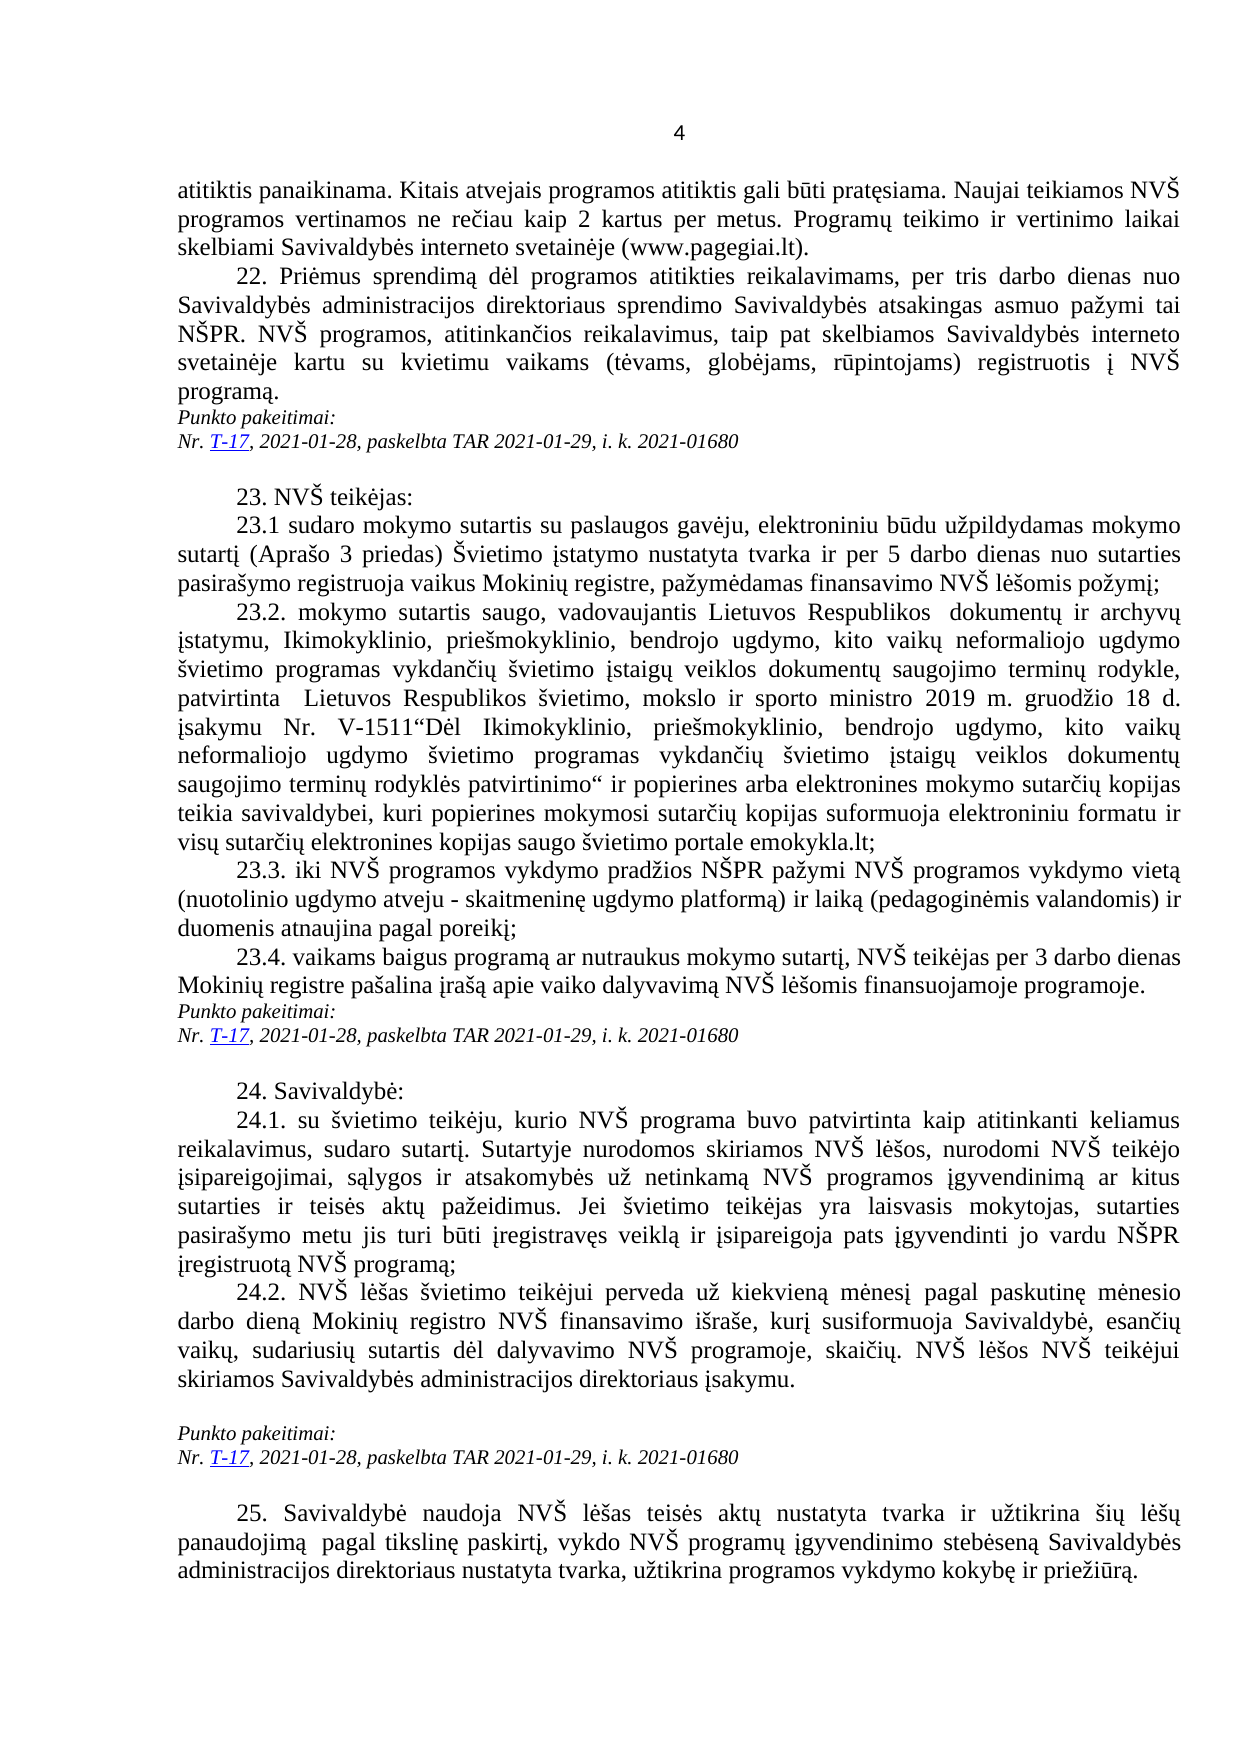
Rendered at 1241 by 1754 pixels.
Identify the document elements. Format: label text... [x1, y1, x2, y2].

text 23.1 sudaro mokymo sutartis su paslaugos gavėju, elektroniniu būdu užpildydamas mokymo sutartį (Aprašo 3 priedas) Švietimo įstatymo nustatyta tvarka ir per 5 darbo dienas nuo sutarties pasirašymo registruoja vaikus Mokinių registre, pažymėdamas finansavimo NVŠ lėšomis požymį; [177, 511, 1181, 597]
text 24.1. su švietimo teikėju, kurio NVŠ programa buvo patvirtinta kaip atitinkanti keliamus reikalavimus, sudaro sutartį. Sutartyje nurodomos skiriamos NVŠ lėšos, nurodomi NVŠ teikėjo įsipareigojimai, sąlygos ir atsakomybės už netinkamą NVŠ programos įgyvendinimą ar kitus sutarties ir teisės aktų pažeidimus. Jei švietimo teikėjas yra laisvasis mokytojas, sutarties pasirašymo metu jis turi būti įregistravęs veiklą ir įsipareigoja pats įgyvendinti jo vardu NŠPR įregistruotą NVŠ programą; [177, 1105, 1181, 1277]
text 23. NVŠ teikėjas: [177, 482, 1181, 511]
text Punkto pakeitimai: [177, 405, 1181, 429]
text 23.4. vaikams baigus programą ar nutraukus mokymo sutartį, NVŠ teikėjas per 3 darbo dienas Mokinių registre pašalina įrašą apie vaiko dalyvavimą NVŠ lėšomis finansuojamoje programoje. [177, 942, 1181, 999]
text 24.2. NVŠ lėšas švietimo teikėjui perveda už kiekvieną mėnesį pagal paskutinę mėnesio darbo dieną Mokinių registro NVŠ finansavimo išraše, kurį susiformuoja Savivaldybė, esančių vaikų, sudariusių sutartis dėl dalyvavimo NVŠ programoje, skaičių. NVŠ lėšos NVŠ teikėjui skiriamos Savivaldybės administracijos direktoriaus įsakymu. [177, 1277, 1181, 1392]
text 23.3. iki NVŠ programos vykdymo pradžios NŠPR pažymi NVŠ programos vykdymo vietą (nuotolinio ugdymo atveju - skaitmeninę ugdymo platformą) ir laiką (pedagoginėmis valandomis) ir duomenis atnaujina pagal poreikį; [177, 856, 1181, 942]
text 23.2. mokymo sutartis saugo, vadovaujantis Lietuvos Respublikos dokumentų ir archyvų įstatymu, Ikimokyklinio, priešmokyklinio, bendrojo ugdymo, kito vaikų neformaliojo ugdymo švietimo programas vykdančių švietimo įstaigų veiklos dokumentų saugojimo terminų rodykle, patvirtinta Lietuvos Respublikos švietimo, mokslo ir sporto ministro 2019 m. gruodžio 18 d. įsakymu Nr. V-1511“Dėl Ikimokyklinio, priešmokyklinio, bendrojo ugdymo, kito vaikų neformaliojo ugdymo švietimo programas vykdančių švietimo įstaigų veiklos dokumentų saugojimo terminų rodyklės patvirtinimo“ ir popierines arba elektronines mokymo sutarčių kopijas teikia savivaldybei, kuri popierines mokymosi sutarčių kopijas suformuoja elektroniniu formatu ir visų sutarčių elektronines kopijas saugo švietimo portale emokykla.lt; [177, 597, 1181, 856]
text 22. Priėmus sprendimą dėl programos atitikties reikalavimams, per tris darbo dienas nuo Savivaldybės administracijos direktoriaus sprendimo Savivaldybės atsakingas asmuo pažymi tai NŠPR. NVŠ programos, atitinkančios reikalavimus, taip pat skelbiamos Savivaldybės interneto svetainėje kartu su kvietimu vaikams (tėvams, globėjams, rūpintojams) registruotis į NVŠ programą. [177, 261, 1181, 405]
text Nr. T-17, 2021-01-28, paskelbta TAR 2021-01-29, i. k. 2021-01680 [177, 1445, 1181, 1469]
text 24. Savivaldybė: [177, 1076, 1181, 1105]
text atitiktis panaikinama. Kitais atvejais programos atitiktis gali būti pratęsiama. Naujai teikiamos NVŠ programos vertinamos ne rečiau kaip 2 kartus per metus. Programų teikimo ir vertinimo laikai skelbiami Savivaldybės interneto svetainėje (www.pagegiai.lt). [177, 175, 1181, 261]
text Nr. T-17, 2021-01-28, paskelbta TAR 2021-01-29, i. k. 2021-01680 [177, 1023, 1181, 1047]
text 25. Savivaldybė naudoja NVŠ lėšas teisės aktų nustatyta tvarka ir užtikrina šių lėšų panaudojimą pagal tikslinę paskirtį, vykdo NVŠ programų įgyvendinimo stebėseną Savivaldybės administracijos direktoriaus nustatyta tvarka, užtikrina programos vykdymo kokybę ir priežiūrą. [177, 1498, 1181, 1584]
text Punkto pakeitimai: [177, 999, 1181, 1023]
text Punkto pakeitimai: [177, 1421, 1181, 1445]
text Nr. T-17, 2021-01-28, paskelbta TAR 2021-01-29, i. k. 2021-01680 [177, 429, 1181, 453]
